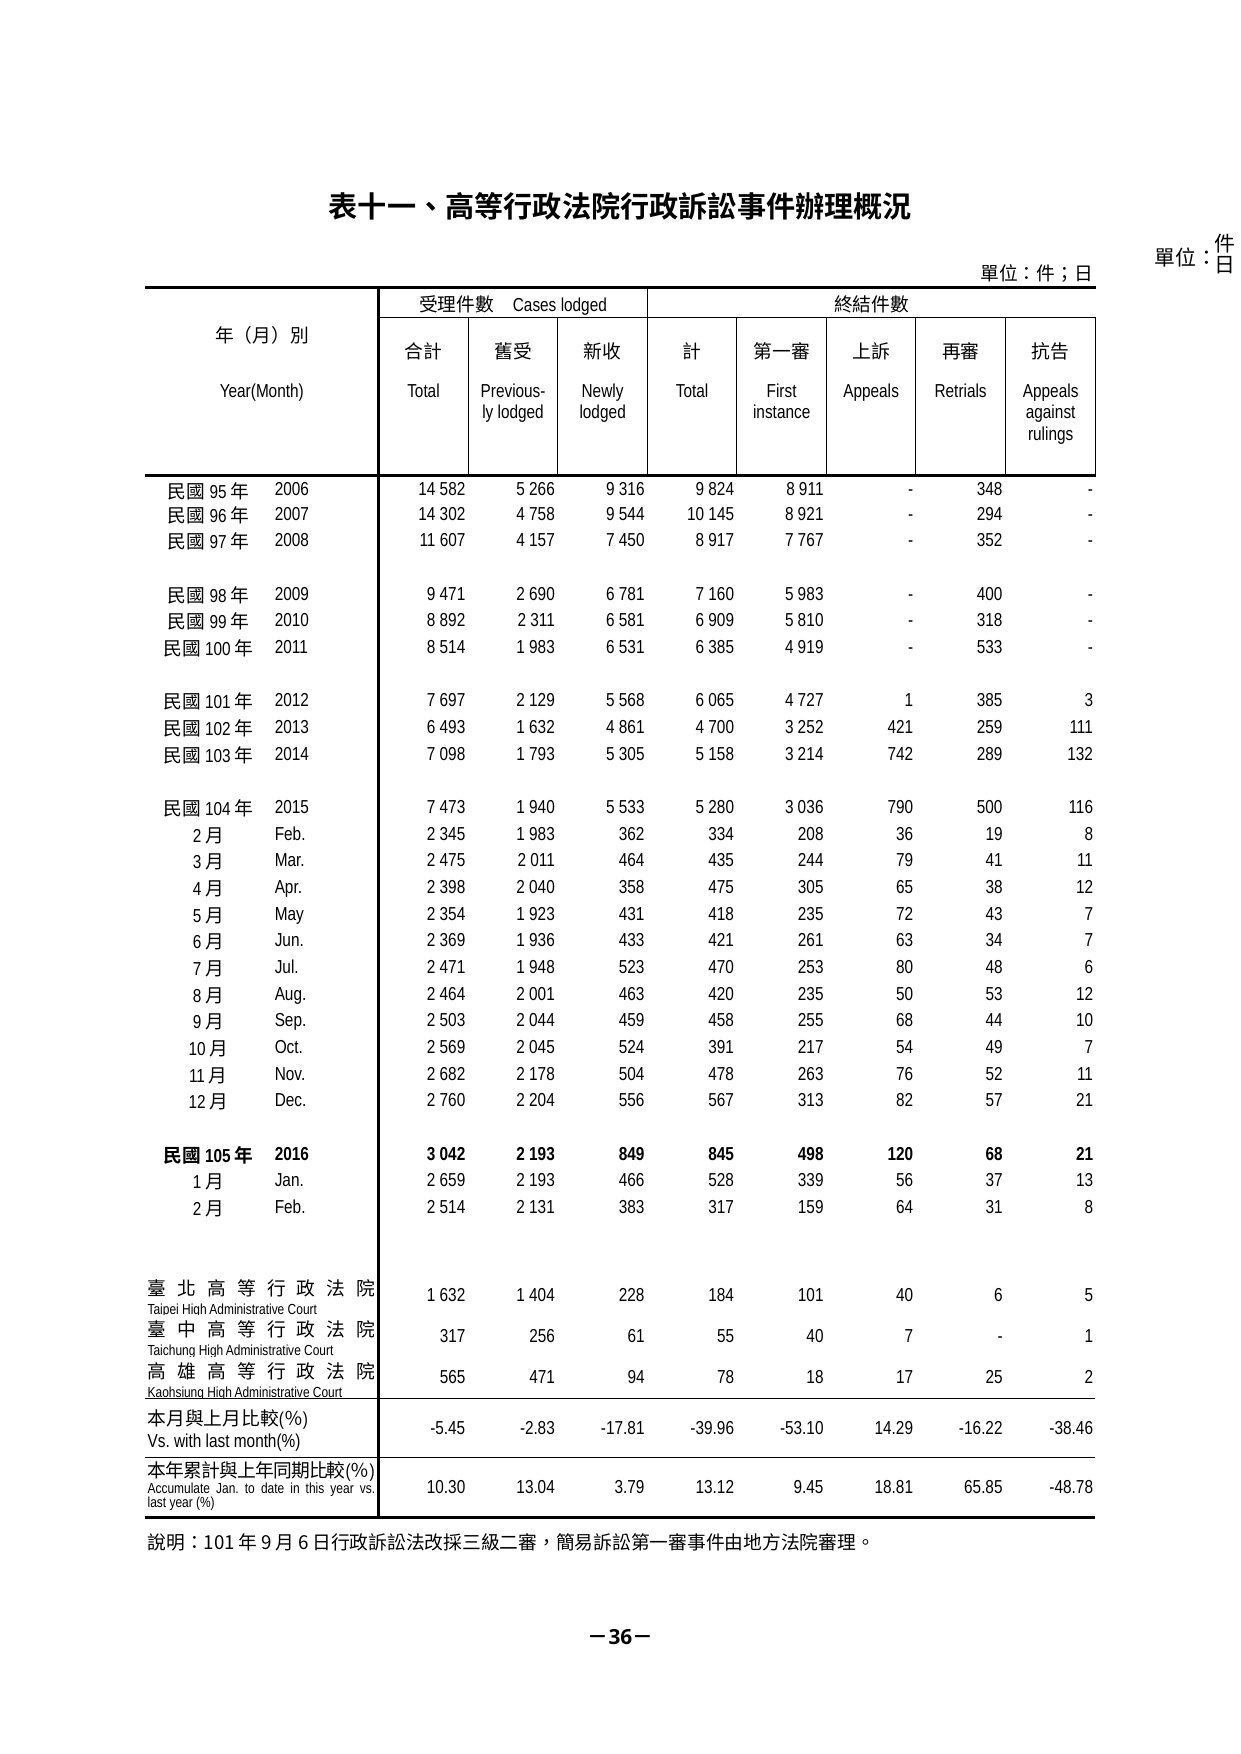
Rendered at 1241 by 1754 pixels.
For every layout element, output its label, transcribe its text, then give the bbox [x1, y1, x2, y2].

table_cell [826, 1114, 916, 1140]
table_cell 49 [916, 1034, 1005, 1060]
table_cell 臺中高等行政法院 Taichung High Administrative Court [145, 1315, 377, 1356]
table_cell 61 [558, 1315, 647, 1356]
table_cell [647, 660, 737, 687]
table_cell 317 [380, 1315, 468, 1356]
table_cell 14 302 [380, 500, 468, 527]
table_cell 463 [558, 980, 647, 1007]
table_cell 5 158 [647, 740, 737, 767]
table_cell 抗告 [1006, 318, 1095, 380]
table_cell 1 404 [468, 1274, 558, 1315]
table_cell [145, 660, 272, 687]
table_cell 228 [558, 1274, 647, 1315]
table_cell [272, 660, 377, 687]
table_cell 2008 [272, 527, 377, 553]
table_cell 2 659 [380, 1167, 468, 1193]
text 單位：件；日 [148, 259, 1092, 286]
table_cell [468, 554, 558, 580]
table_cell 567 [647, 1087, 737, 1113]
table_cell Total [648, 380, 736, 473]
table_cell First instance [737, 380, 826, 473]
table_cell 18.81 [826, 1458, 916, 1516]
table_cell 435 [647, 847, 737, 873]
table_cell 6 531 [558, 634, 647, 660]
table_cell 7 450 [558, 527, 647, 553]
table_cell - [1005, 500, 1096, 527]
table_cell 159 [737, 1194, 826, 1220]
table_cell 7 [1005, 900, 1096, 927]
table_cell 1 [1005, 1315, 1096, 1356]
table_cell 14 582 [380, 477, 468, 500]
table_cell 民國 97年 [145, 527, 272, 553]
table_cell 民國103年 [145, 740, 272, 767]
table_cell 4 157 [468, 527, 558, 553]
table_cell 556 [558, 1087, 647, 1113]
table_cell [272, 1220, 377, 1247]
table_cell [1005, 554, 1096, 580]
table_cell 5 983 [737, 580, 826, 607]
table_cell [145, 554, 272, 580]
table_cell [1005, 767, 1096, 793]
table_cell [468, 660, 558, 687]
table_cell [558, 1247, 647, 1273]
table_cell - [826, 607, 916, 633]
table_cell 9 824 [647, 477, 737, 500]
table_cell 7 098 [380, 740, 468, 767]
table_cell [468, 1220, 558, 1247]
table_cell Aug. [272, 980, 377, 1007]
table_cell [737, 660, 826, 687]
table_cell 2 464 [380, 980, 468, 1007]
table_cell 民國 95年 [145, 477, 272, 500]
table_cell 43 [916, 900, 1005, 927]
table_cell [272, 554, 377, 580]
table_cell 523 [558, 954, 647, 980]
table_cell 40 [737, 1315, 826, 1356]
table_cell 318 [916, 607, 1005, 633]
table_cell 208 [737, 820, 826, 847]
table_cell Previous-ly lodged [469, 380, 557, 473]
table_cell 48 [916, 954, 1005, 980]
table_cell 9.45 [737, 1458, 826, 1516]
table_cell 8 892 [380, 607, 468, 633]
table_cell 352 [916, 527, 1005, 553]
table_cell 261 [737, 927, 826, 953]
table_cell 2 514 [380, 1194, 468, 1220]
table_cell 民國102年 [145, 714, 272, 740]
table_cell [1005, 1247, 1096, 1273]
table_cell 433 [558, 927, 647, 953]
table_cell 5 533 [558, 794, 647, 820]
table_cell 2 475 [380, 847, 468, 873]
table_cell 263 [737, 1060, 826, 1087]
table_cell 高雄高等行政法院 Kaohsiung High Administrative Court [145, 1356, 377, 1398]
table_cell 6 065 [647, 687, 737, 713]
table_cell 民國105年 [145, 1140, 272, 1167]
table_cell [737, 1247, 826, 1273]
table_cell 305 [737, 874, 826, 900]
table_cell 244 [737, 847, 826, 873]
table_cell 64 [826, 1194, 916, 1220]
table_cell 舊受 [469, 318, 557, 380]
table_cell 1 632 [380, 1274, 468, 1315]
table_cell 13.12 [647, 1458, 737, 1516]
table_cell 再審 [916, 318, 1005, 380]
table_cell 11月 [145, 1060, 272, 1087]
table_cell 1 632 [468, 714, 558, 740]
table_cell [916, 554, 1005, 580]
table_cell 7 767 [737, 527, 826, 553]
table_cell 12 [1005, 980, 1096, 1007]
table_cell 6月 [145, 927, 272, 953]
table_cell 民國 96年 [145, 500, 272, 527]
table_cell [380, 1220, 468, 1247]
table_cell 528 [647, 1167, 737, 1193]
table_cell 1 948 [468, 954, 558, 980]
table_cell 17 [826, 1356, 916, 1398]
table_cell [558, 1114, 647, 1140]
table_cell 2010 [272, 607, 377, 633]
table_cell 63 [826, 927, 916, 953]
table_cell 6 781 [558, 580, 647, 607]
table_cell 11 607 [380, 527, 468, 553]
table_cell 504 [558, 1060, 647, 1087]
table_cell 420 [647, 980, 737, 1007]
table_cell 4 758 [468, 500, 558, 527]
table_cell 470 [647, 954, 737, 980]
table_cell 5月 [145, 900, 272, 927]
table_cell 383 [558, 1194, 647, 1220]
table_cell 2009 [272, 580, 377, 607]
table_cell 2 193 [468, 1167, 558, 1193]
table_cell 10月 [145, 1034, 272, 1060]
table_cell 臺北高等行政法院 Taipei High Administrative Court [145, 1274, 377, 1315]
table_cell 2013 [272, 714, 377, 740]
table_header 受理件數 Cases lodged [380, 289, 647, 317]
table_cell 10.30 [380, 1458, 468, 1516]
table_cell [647, 767, 737, 793]
table_cell [737, 1114, 826, 1140]
table_cell 本年累計與上年同期比較(％) Accumulate Jan. to date in this year vs. last year (%) [145, 1458, 377, 1516]
table_cell 120 [826, 1140, 916, 1167]
table_cell [916, 1247, 1005, 1273]
table_cell 421 [647, 927, 737, 953]
table_cell 478 [647, 1060, 737, 1087]
table_cell 第一審 [737, 318, 826, 380]
table_cell 1 923 [468, 900, 558, 927]
table_cell [826, 767, 916, 793]
table_cell [916, 660, 1005, 687]
table_cell 6 [916, 1274, 1005, 1315]
table_cell 5 266 [468, 477, 558, 500]
table_cell [380, 554, 468, 580]
table_cell 116 [1005, 794, 1096, 820]
table_cell 8 [1005, 820, 1096, 847]
table_cell 14.29 [826, 1399, 916, 1457]
table_cell 184 [647, 1274, 737, 1315]
table_cell Jul. [272, 954, 377, 980]
table_cell 53 [916, 980, 1005, 1007]
table_cell Oct. [272, 1034, 377, 1060]
table_cell 132 [1005, 740, 1096, 767]
table_cell 2006 [272, 477, 377, 500]
table_cell Jan. [272, 1167, 377, 1193]
table_cell 255 [737, 1007, 826, 1033]
table_cell 2014 [272, 740, 377, 767]
table_cell -48.78 [1005, 1457, 1096, 1516]
table_cell 2 569 [380, 1034, 468, 1060]
table_cell [737, 767, 826, 793]
table_cell [380, 1247, 468, 1273]
table_cell 101 [737, 1274, 826, 1315]
table_cell 4月 [145, 874, 272, 900]
table_cell 358 [558, 874, 647, 900]
table_cell 2 204 [468, 1087, 558, 1113]
table_cell -2.83 [468, 1399, 558, 1457]
table_cell 5 305 [558, 740, 647, 767]
table_cell [272, 767, 377, 793]
table_cell [145, 767, 272, 793]
table_cell 8 917 [647, 527, 737, 553]
table_cell - [1005, 527, 1096, 553]
table_cell 533 [916, 634, 1005, 660]
table_cell [272, 1247, 377, 1273]
table_cell 38 [916, 874, 1005, 900]
table_cell 7 [1005, 1034, 1096, 1060]
table_cell 5 568 [558, 687, 647, 713]
table_cell 57 [916, 1087, 1005, 1113]
table_cell 41 [916, 847, 1005, 873]
table_cell Appeals against rulings [1006, 380, 1095, 473]
table_cell 計 [648, 318, 736, 380]
table_cell 313 [737, 1087, 826, 1113]
table_cell 3 042 [380, 1140, 468, 1167]
table_cell Year(Month) [145, 380, 377, 473]
table_cell 1 940 [468, 794, 558, 820]
table_cell 37 [916, 1167, 1005, 1193]
table_cell 5 [1005, 1274, 1096, 1315]
table_cell 2 369 [380, 927, 468, 953]
table_cell 289 [916, 740, 1005, 767]
table_cell - [1005, 580, 1096, 607]
table_cell Jun. [272, 927, 377, 953]
table_cell 9 471 [380, 580, 468, 607]
table_cell 317 [647, 1194, 737, 1220]
table_cell 72 [826, 900, 916, 927]
table_cell 217 [737, 1034, 826, 1060]
table_cell - [916, 1315, 1005, 1356]
table_cell 294 [916, 500, 1005, 527]
table_cell 4 700 [647, 714, 737, 740]
table_cell 362 [558, 820, 647, 847]
table_cell 18 [737, 1356, 826, 1398]
table_cell 7 160 [647, 580, 737, 607]
table_cell [558, 554, 647, 580]
table_cell 498 [737, 1140, 826, 1167]
table_cell [1005, 1220, 1096, 1247]
table_cell [272, 1114, 377, 1140]
table_cell [380, 767, 468, 793]
table_cell 82 [826, 1087, 916, 1113]
table_cell 3.79 [558, 1458, 647, 1516]
table_cell [145, 1114, 272, 1140]
table_cell 31 [916, 1194, 1005, 1220]
text 表十一、高等行政法院行政訴訟事件辦理概況 [148, 183, 1092, 225]
table_cell [826, 1220, 916, 1247]
table_cell 458 [647, 1007, 737, 1033]
table_cell 2 178 [468, 1060, 558, 1087]
table_cell 55 [647, 1315, 737, 1356]
table_cell [916, 767, 1005, 793]
table_cell 民國101年 [145, 687, 272, 713]
table_cell 40 [826, 1274, 916, 1315]
table_cell 2 682 [380, 1060, 468, 1087]
table_cell 21 [1005, 1140, 1096, 1167]
table_cell 2 044 [468, 1007, 558, 1033]
table_cell 253 [737, 954, 826, 980]
table_cell 10 [1005, 1007, 1096, 1033]
table_cell 2007 [272, 500, 377, 527]
table_cell 19 [916, 820, 1005, 847]
table_cell 12 [1005, 874, 1096, 900]
table_cell 9 316 [558, 477, 647, 500]
table_cell [647, 554, 737, 580]
table_cell -5.45 [380, 1399, 468, 1457]
table_cell Appeals [827, 380, 915, 473]
table_cell 新收 [558, 318, 647, 380]
table_cell 2 045 [468, 1034, 558, 1060]
table_cell 合計 [380, 318, 468, 380]
table_cell [647, 1247, 737, 1273]
table_cell 3 252 [737, 714, 826, 740]
table_cell 民國 98年 [145, 580, 272, 607]
table_cell Total [380, 380, 468, 473]
table_cell -53.10 [737, 1399, 826, 1457]
table_cell 6 581 [558, 607, 647, 633]
table_cell [468, 767, 558, 793]
table_cell Retrials [916, 380, 1005, 473]
table_cell 2月 [145, 820, 272, 847]
table_cell 5 810 [737, 607, 826, 633]
table_cell [647, 1220, 737, 1247]
table_cell 7 697 [380, 687, 468, 713]
table_cell 50 [826, 980, 916, 1007]
table_cell 4 727 [737, 687, 826, 713]
table_header 終結件數 [648, 289, 1096, 317]
table_cell 1 983 [468, 820, 558, 847]
table_cell [558, 767, 647, 793]
table_cell [380, 1114, 468, 1140]
table_cell 2 503 [380, 1007, 468, 1033]
table_cell 2月 [145, 1194, 272, 1220]
table_cell 68 [916, 1140, 1005, 1167]
table_cell 466 [558, 1167, 647, 1193]
table_cell [737, 1220, 826, 1247]
table_cell 2 311 [468, 607, 558, 633]
table_cell 80 [826, 954, 916, 980]
table_cell [1005, 1114, 1096, 1140]
table_cell 2 471 [380, 954, 468, 980]
table_cell 13.04 [468, 1458, 558, 1516]
table_cell 235 [737, 900, 826, 927]
table_cell 431 [558, 900, 647, 927]
table_cell [737, 554, 826, 580]
table_cell 6 909 [647, 607, 737, 633]
table_cell 742 [826, 740, 916, 767]
table_cell 2 345 [380, 820, 468, 847]
table_cell 68 [826, 1007, 916, 1033]
table_cell [380, 660, 468, 687]
table_cell 21 [1005, 1087, 1096, 1113]
table_cell 339 [737, 1167, 826, 1193]
table_cell 65 [826, 874, 916, 900]
table_cell 2015 [272, 794, 377, 820]
table_cell 256 [468, 1315, 558, 1356]
table_cell 3 [1005, 687, 1096, 713]
table_cell 25 [916, 1356, 1005, 1398]
table_cell - [826, 634, 916, 660]
table_cell 2 690 [468, 580, 558, 607]
table_cell 111 [1005, 714, 1096, 740]
table_cell Dec. [272, 1087, 377, 1113]
table_cell 56 [826, 1167, 916, 1193]
table_cell -17.81 [558, 1399, 647, 1457]
table_cell Newly lodged [558, 380, 647, 473]
table_cell [558, 1220, 647, 1247]
table_cell 6 385 [647, 634, 737, 660]
table_cell 334 [647, 820, 737, 847]
table_cell 2011 [272, 634, 377, 660]
table_cell 10 145 [647, 500, 737, 527]
table_cell Nov. [272, 1060, 377, 1087]
table_cell 65.85 [916, 1458, 1005, 1516]
table_cell 471 [468, 1356, 558, 1398]
table_cell [145, 1220, 272, 1247]
table_cell [826, 660, 916, 687]
table_cell 2 011 [468, 847, 558, 873]
table_cell 13 [1005, 1167, 1096, 1193]
table_cell 4 919 [737, 634, 826, 660]
table_cell 2 193 [468, 1140, 558, 1167]
table_cell 1 936 [468, 927, 558, 953]
table_cell 3 036 [737, 794, 826, 820]
table_cell 2 001 [468, 980, 558, 1007]
table_cell 1 [826, 687, 916, 713]
table_cell 8月 [145, 980, 272, 1007]
table_cell 2 354 [380, 900, 468, 927]
table_cell 1 983 [468, 634, 558, 660]
table_cell 1月 [145, 1167, 272, 1193]
table_cell 52 [916, 1060, 1005, 1087]
table_cell 民國100年 [145, 634, 272, 660]
table_cell 民國104年 [145, 794, 272, 820]
table_cell 2 760 [380, 1087, 468, 1113]
table_cell [468, 1114, 558, 1140]
table_cell - [826, 477, 916, 500]
table_cell 6 493 [380, 714, 468, 740]
table_cell 6 [1005, 954, 1096, 980]
table_cell - [1005, 634, 1096, 660]
table_cell 2 398 [380, 874, 468, 900]
table_cell 8 514 [380, 634, 468, 660]
table_cell 400 [916, 580, 1005, 607]
table_cell 790 [826, 794, 916, 820]
table_cell 845 [647, 1140, 737, 1167]
table_cell [916, 1114, 1005, 1140]
table_cell 235 [737, 980, 826, 1007]
table_cell 94 [558, 1356, 647, 1398]
table_cell 421 [826, 714, 916, 740]
table_cell 36 [826, 820, 916, 847]
table_cell 2012 [272, 687, 377, 713]
table_cell 7 473 [380, 794, 468, 820]
table_cell 7月 [145, 954, 272, 980]
table_cell 3 214 [737, 740, 826, 767]
table_cell 79 [826, 847, 916, 873]
table_cell 8 921 [737, 500, 826, 527]
table_cell Feb. [272, 820, 377, 847]
table_cell 11 [1005, 847, 1096, 873]
table_cell - [826, 580, 916, 607]
table_cell [1005, 660, 1096, 687]
table_cell - [1005, 477, 1096, 500]
table_cell - [826, 500, 916, 527]
table_cell 348 [916, 477, 1005, 500]
table_cell 民國 99年 [145, 607, 272, 633]
table_cell 4 861 [558, 714, 647, 740]
table_cell 524 [558, 1034, 647, 1060]
table_cell Apr. [272, 874, 377, 900]
table_cell [468, 1247, 558, 1273]
table_cell - [1005, 607, 1096, 633]
table_cell 2 040 [468, 874, 558, 900]
table_cell 385 [916, 687, 1005, 713]
table_cell 391 [647, 1034, 737, 1060]
table_cell 78 [647, 1356, 737, 1398]
table_cell 9月 [145, 1007, 272, 1033]
table_cell 2 129 [468, 687, 558, 713]
table_cell 475 [647, 874, 737, 900]
table_cell 2 [1005, 1356, 1096, 1398]
table_cell 12月 [145, 1087, 272, 1113]
table_cell 7 [1005, 927, 1096, 953]
table_cell 849 [558, 1140, 647, 1167]
table_cell -39.96 [647, 1399, 737, 1457]
table_cell 500 [916, 794, 1005, 820]
table_cell 44 [916, 1007, 1005, 1033]
table_cell 2 131 [468, 1194, 558, 1220]
table_cell 8 [1005, 1194, 1096, 1220]
table_cell 說明：101年9月6日行政訴訟法改採三級二審，簡易訴訟第一審事件由地方法院審理。 [145, 1516, 1096, 1563]
table_cell [145, 1247, 272, 1273]
table_cell 259 [916, 714, 1005, 740]
table_cell 418 [647, 900, 737, 927]
table_cell 9 544 [558, 500, 647, 527]
table_cell 565 [380, 1356, 468, 1398]
table_cell [558, 660, 647, 687]
table_cell 459 [558, 1007, 647, 1033]
table_cell [826, 1247, 916, 1273]
table_cell -16.22 [916, 1399, 1005, 1457]
table_cell 34 [916, 927, 1005, 953]
table_cell 2016 [272, 1140, 377, 1167]
table_cell [826, 554, 916, 580]
table_cell 本月與上月比較(％) Vs. with last month(%) [145, 1399, 377, 1457]
table_cell 7 [826, 1315, 916, 1356]
table_cell 54 [826, 1034, 916, 1060]
table_cell 1 793 [468, 740, 558, 767]
table_cell Mar. [272, 847, 377, 873]
table_cell 5 280 [647, 794, 737, 820]
table_cell 3月 [145, 847, 272, 873]
table_cell 464 [558, 847, 647, 873]
table_cell May [272, 900, 377, 927]
table_cell 76 [826, 1060, 916, 1087]
table_cell 8 911 [737, 477, 826, 500]
table_cell Feb. [272, 1194, 377, 1220]
table_cell [647, 1114, 737, 1140]
table_cell [916, 1220, 1005, 1247]
table_cell 上訴 [827, 318, 915, 380]
table_cell Sep. [272, 1007, 377, 1033]
table_header 年（月）別 [145, 289, 377, 380]
table_cell -38.46 [1005, 1398, 1096, 1457]
table_cell 11 [1005, 1060, 1096, 1087]
table_cell - [826, 527, 916, 553]
